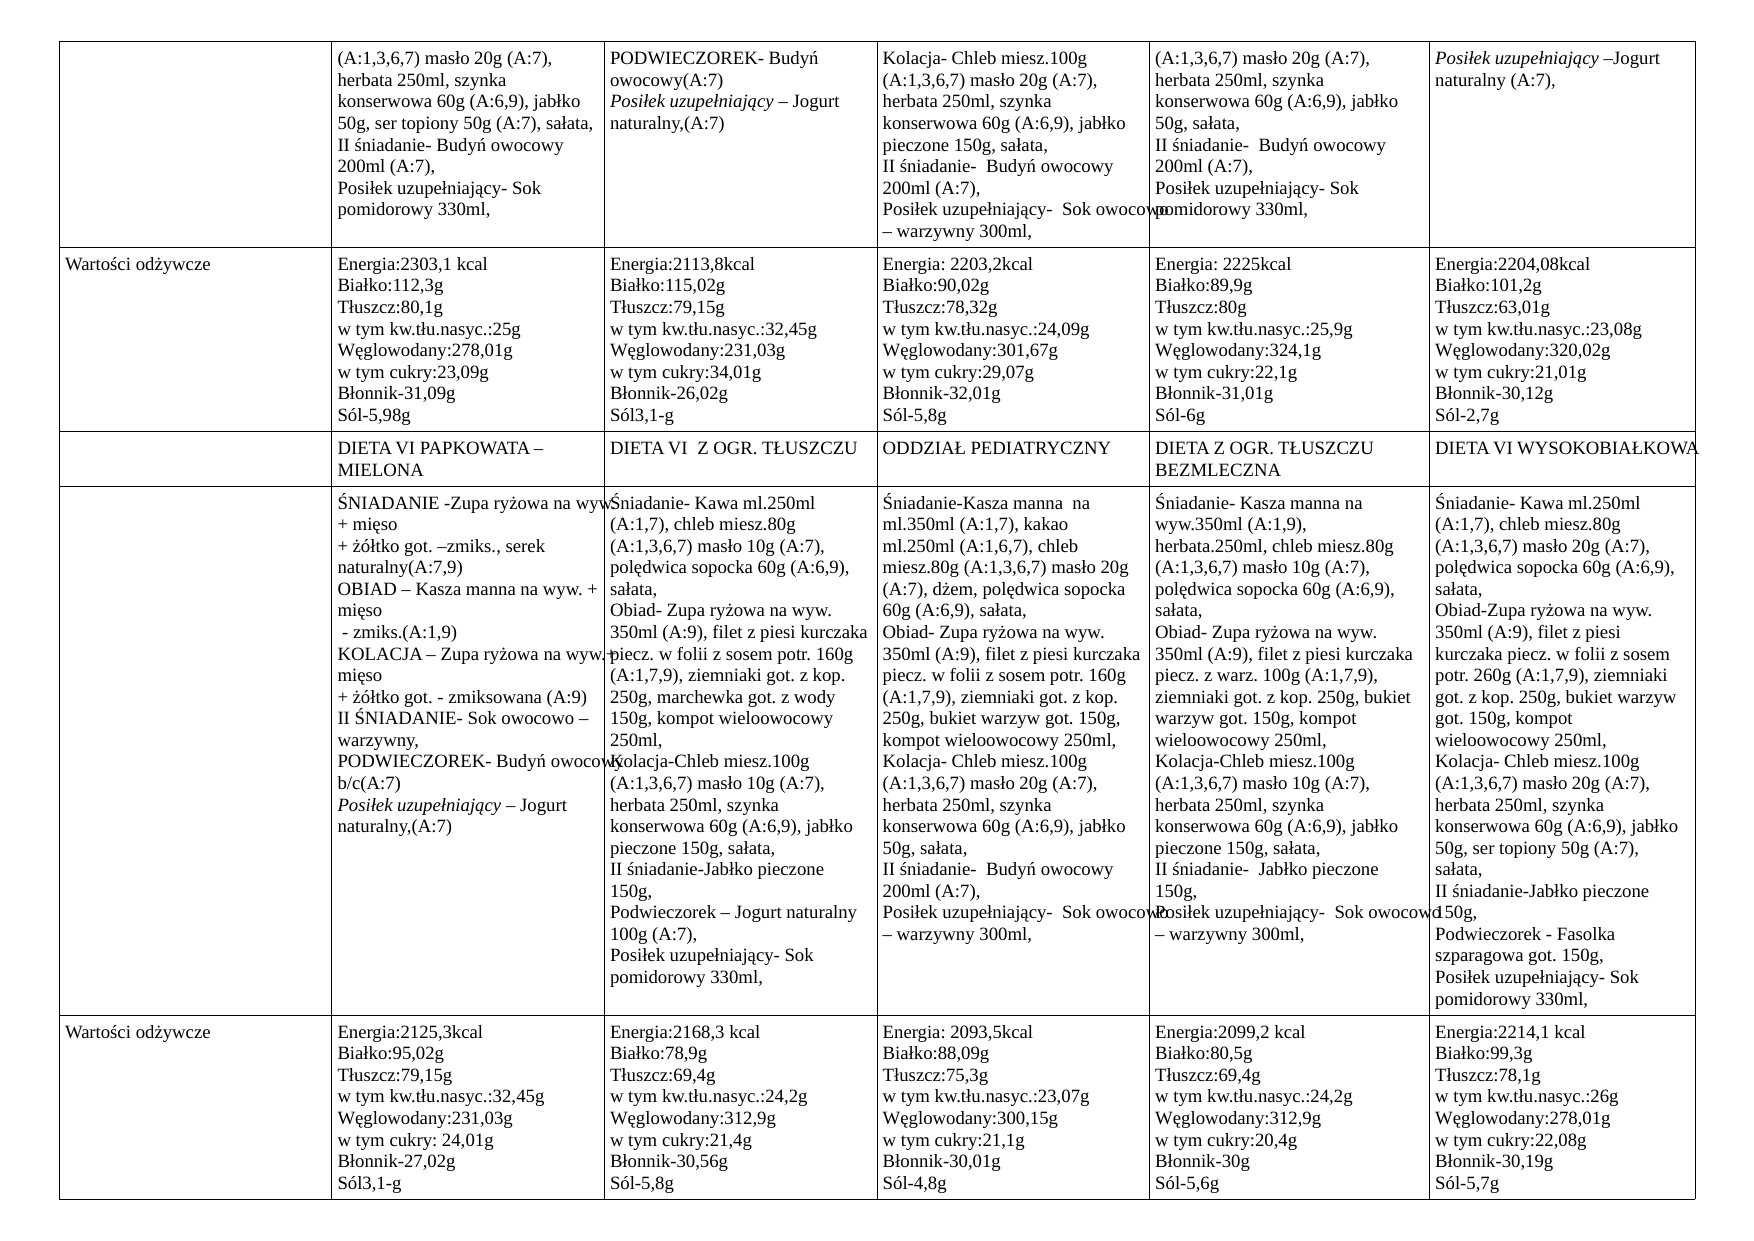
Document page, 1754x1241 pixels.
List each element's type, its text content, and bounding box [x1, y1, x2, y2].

table_cell (A:1,3,6,7) masło 20g (A:7), herbata 250ml, szynka konserwowa 60g (A:6,9), jabłko 50g, ser topiony 50g (A:7), sałata, II śniadanie- Budyń owocowy 200ml (A:7), Posiłek uzupełniający- Sok pomidorowy 330ml, [332, 42, 604, 247]
table_cell [60, 487, 331, 1015]
table_cell Energia:2168,3 kcal Białko:78,9g Tłuszcz:69,4g w tym kw.tłu.nasyc.:24,2g Węglowodany:312,9g w tym cukry:21,4g Błonnik-30,56g Sól-5,8g [605, 1016, 877, 1199]
table_cell Śniadanie- Kawa ml.250ml (A:1,7), chleb miesz.80g (A:1,3,6,7) masło 10g (A:7), polędwica sopocka 60g (A:6,9), sałata, Obiad- Zupa ryżowa na wyw. 350ml (A:9), filet z piesi kurczaka piecz. w folii z sosem potr. 160g (A:1,7,9), ziemniaki got. z kop. 250g, marchewka got. z wody 150g, kompot wieloowocowy 250ml, Kolacja-Chleb miesz.100g (A:1,3,6,7) masło 10g (A:7), herbata 250ml, szynka konserwowa 60g (A:6,9), jabłko pieczone 150g, sałata, II śniadanie-Jabłko pieczone 150g, Podwieczorek – Jogurt naturalny 100g (A:7), Posiłek uzupełniający- Sok pomidorowy 330ml, [605, 487, 877, 1015]
table_cell Energia:2214,1 kcal Białko:99,3g Tłuszcz:78,1g w tym kw.tłu.nasyc.:26g Węglowodany:278,01g w tym cukry:22,08g Błonnik-30,19g Sól-5,7g [1430, 1016, 1695, 1199]
table_cell [60, 432, 331, 486]
table_cell Śniadanie- Kasza manna na wyw.350ml (A:1,9), herbata.250ml, chleb miesz.80g (A:1,3,6,7) masło 10g (A:7), polędwica sopocka 60g (A:6,9), sałata, Obiad- Zupa ryżowa na wyw. 350ml (A:9), filet z piesi kurczaka piecz. z warz. 100g (A:1,7,9), ziemniaki got. z kop. 250g, bukiet warzyw got. 150g, kompot wieloowocowy 250ml, Kolacja-Chleb miesz.100g (A:1,3,6,7) masło 10g (A:7), herbata 250ml, szynka konserwowa 60g (A:6,9), jabłko pieczone 150g, sałata, II śniadanie- Jabłko pieczone 150g, Posiłek uzupełniający- Sok owocowo – warzywny 300ml, [1150, 487, 1429, 1015]
table_cell Energia: 2203,2kcal Białko:90,02g Tłuszcz:78,32g w tym kw.tłu.nasyc.:24,09g Węglowodany:301,67g w tym cukry:29,07g Błonnik-32,01g Sól-5,8g [878, 248, 1149, 431]
table_cell Energia:2303,1 kcal Białko:112,3g Tłuszcz:80,1g w tym kw.tłu.nasyc.:25g Węglowodany:278,01g w tym cukry:23,09g Błonnik-31,09g Sól-5,98g [332, 248, 604, 431]
table_cell Energia: 2093,5kcal Białko:88,09g Tłuszcz:75,3g w tym kw.tłu.nasyc.:23,07g Węglowodany:300,15g w tym cukry:21,1g Błonnik-30,01g Sól-4,8g [878, 1016, 1149, 1199]
table_cell Energia:2204,08kcal Białko:101,2g Tłuszcz:63,01g w tym kw.tłu.nasyc.:23,08g Węglowodany:320,02g w tym cukry:21,01g Błonnik-30,12g Sól-2,7g [1430, 248, 1695, 431]
table_cell Energia: 2225kcal Białko:89,9g Tłuszcz:80g w tym kw.tłu.nasyc.:25,9g Węglowodany:324,1g w tym cukry:22,1g Błonnik-31,01g Sól-6g [1150, 248, 1429, 431]
table_cell Śniadanie-Kasza manna na ml.350ml (A:1,7), kakao ml.250ml (A:1,6,7), chleb miesz.80g (A:1,3,6,7) masło 20g (A:7), dżem, polędwica sopocka 60g (A:6,9), sałata, Obiad- Zupa ryżowa na wyw. 350ml (A:9), filet z piesi kurczaka piecz. w folii z sosem potr. 160g (A:1,7,9), ziemniaki got. z kop. 250g, bukiet warzyw got. 150g, kompot wieloowocowy 250ml, Kolacja- Chleb miesz.100g (A:1,3,6,7) masło 20g (A:7), herbata 250ml, szynka konserwowa 60g (A:6,9), jabłko 50g, sałata, II śniadanie- Budyń owocowy 200ml (A:7), Posiłek uzupełniający- Sok owocowo – warzywny 300ml, [878, 487, 1149, 1015]
table_cell Energia:2113,8kcal Białko:115,02g Tłuszcz:79,15g w tym kw.tłu.nasyc.:32,45g Węglowodany:231,03g w tym cukry:34,01g Błonnik-26,02g Sól3,1-g [605, 248, 877, 431]
table_cell Energia:2125,3kcal Białko:95,02g Tłuszcz:79,15g w tym kw.tłu.nasyc.:32,45g Węglowodany:231,03g w tym cukry: 24,01g Błonnik-27,02g Sól3,1-g [332, 1016, 604, 1199]
table_cell Wartości odżywcze [60, 1016, 331, 1199]
table_cell DIETA VI Z OGR. TŁUSZCZU [605, 432, 877, 486]
table_cell ŚNIADANIE -Zupa ryżowa na wyw. + mięso + żółtko got. –zmiks., serek naturalny(A:7,9) OBIAD – Kasza manna na wyw. + mięso - zmiks.(A:1,9) KOLACJA – Zupa ryżowa na wyw.+ mięso + żółtko got. - zmiksowana (A:9) II ŚNIADANIE- Sok owocowo – warzywny, PODWIECZOREK- Budyń owocowy b/c(A:7) Posiłek uzupełniający – Jogurt naturalny,(A:7) [332, 487, 604, 1015]
table_cell Energia:2099,2 kcal Białko:80,5g Tłuszcz:69,4g w tym kw.tłu.nasyc.:24,2g Węglowodany:312,9g w tym cukry:20,4g Błonnik-30g Sól-5,6g [1150, 1016, 1429, 1199]
table_cell Śniadanie-Kasza manna na ml.350ml (A:1,7), kakao ml.250ml (A:1,6,7), chleb miesz.80g (A:1,3,6,7) masło 20g (A:7), polędwica sopocka 60g (A:6,9), sałata, Obiad - Zupa ryżowa na wyw. 350ml (A:9), filet z piesi kurczaka piecz. w folii z sosem potr. 160g (A:1,7,9), ziemniaki got. z kop. 250g, marchewka got. z wody 150g, kompot wieloowocowy 250ml, Kolacja- Chleb miesz.100g (A:1,3,6,7) masło 20g (A:7), herbata 250ml, szynka konserwowa 60g (A:6,9), jabłko pieczone 150g, sałata, II śniadanie- Budyń owocowy 200ml (A:7), Posiłek uzupełniający- Sok owocowo – warzywny 300ml, [878, 42, 1149, 247]
table_cell ODDZIAŁ PEDIATRYCZNY [878, 432, 1149, 486]
table_cell DIETA Z OGR. TŁUSZCZU BEZMLECZNA [1150, 432, 1429, 486]
table_cell Śniadanie-Kasza manna na ml.350ml (A:1,7), kawa ml.250ml (A:1,7), chleb miesz.80g (A:1,3,6,7) masło 20g (A:7), polędwica sopocka 60g (A:6,9), sałata, Obiad-Zupa pomidorowa z ryżem 350ml (A:1,7,9), pieczeń rzymska 100g (A:1,3,6,7), ziemniaki got. 250g, brukselka got. z tartą bułką 150g (A:1,3,6,7), kompot wieloowocowy 250ml, Kolacja- Chleb miesz.100g (A:1,3,6,7) masło 20g (A:7), herbata 250ml, szynka konserwowa 60g (A:6,9), jabłko 50g, sałata, II śniadanie- Budyń owocowy 200ml (A:7), Posiłek uzupełniający- Sok pomidorowy 330ml, [1150, 42, 1429, 247]
table_cell DIETA VI WYSOKOBIAŁKOWA [1430, 432, 1695, 486]
table_cell Śniadanie- Kawa ml.250ml (A:1,7), chleb miesz.80g (A:1,3,6,7) masło 20g (A:7), polędwica sopocka 60g (A:6,9), sałata, Obiad-Zupa ryżowa na wyw. 350ml (A:9), filet z piesi kurczaka piecz. w folii z sosem potr. 260g (A:1,7,9), ziemniaki got. z kop. 250g, bukiet warzyw got. 150g, kompot wieloowocowy 250ml, Kolacja- Chleb miesz.100g (A:1,3,6,7) masło 20g (A:7), herbata 250ml, szynka konserwowa 60g (A:6,9), jabłko 50g, ser topiony 50g (A:7), sałata, II śniadanie-Jabłko pieczone 150g, Podwieczorek - Fasolka szparagowa got. 150g, Posiłek uzupełniający- Sok pomidorowy 330ml, [1430, 487, 1695, 1015]
table_cell PODWIECZOREK- Budyń owocowy(A:7) Posiłek uzupełniający – Jogurt naturalny,(A:7) [605, 42, 877, 247]
table_cell Posiłek uzupełniający –Jogurt naturalny (A:7), [1430, 42, 1695, 247]
table_cell DIETA VI PAPKOWATA – MIELONA [332, 432, 604, 486]
table_cell [60, 42, 331, 247]
table_cell Wartości odżywcze [60, 248, 331, 431]
